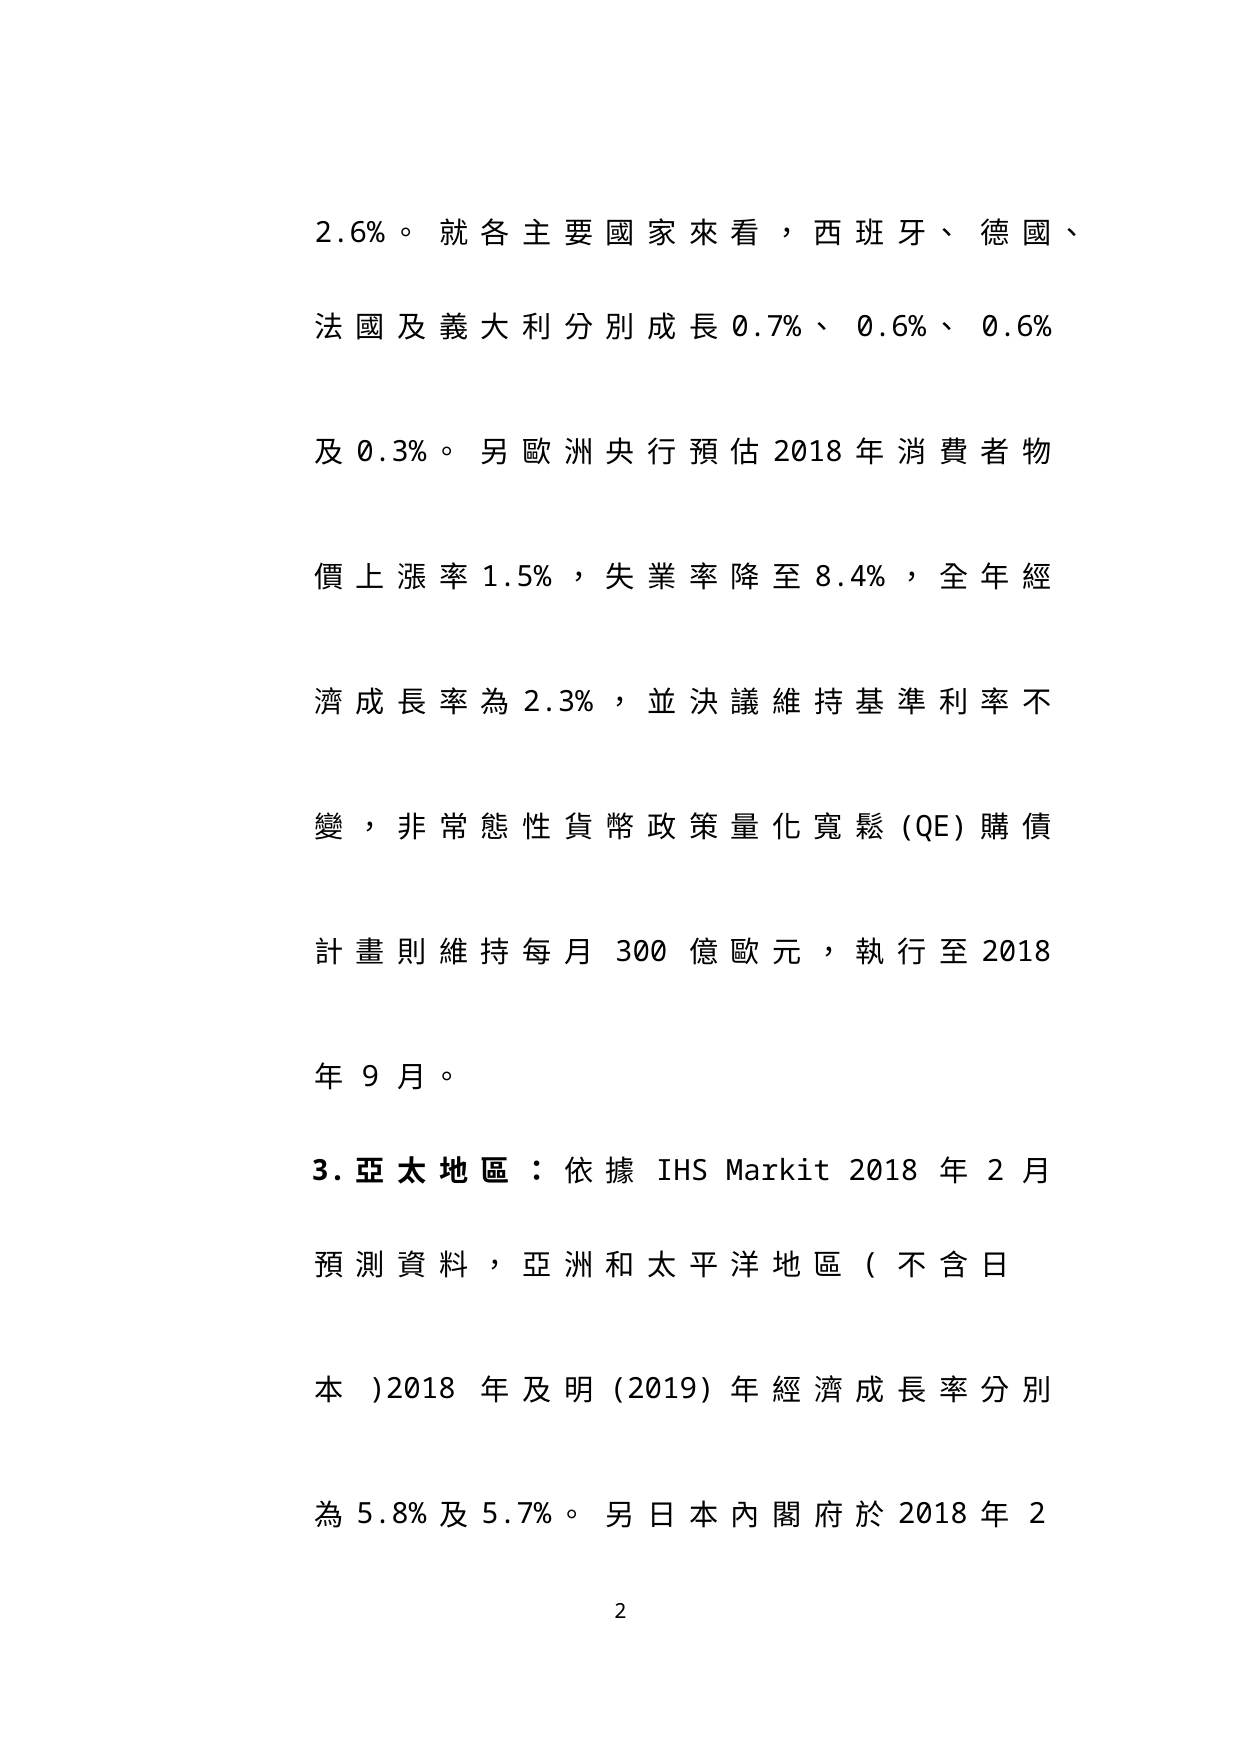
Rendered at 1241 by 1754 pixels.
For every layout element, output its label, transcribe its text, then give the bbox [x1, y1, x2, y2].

text 3.亞太地區：依據IHS Markit 2018年2月預測資料，亞洲和太平洋地區(不含日本)2018年及明(2019)年經濟成長率分別為5.8%及5.7%。另日本內閣府於2018年2 [271, 1127, 1058, 1564]
text 2.歐元區：歐盟統計局於2018年2月14日公布去(2017)年第4季經濟成長率，歐元區19國及歐盟28國皆較上季成長0.6%，與前(2016)年同期相比則分別成長2.7%及2.6%。就各主要國家來看，西班牙、德國、法國及義大利分別成長0.7%、0.6%、0.6%及0.3%。另歐洲央行預估2018年消費者物價上漲率1.5%，失業率降至8.4%，全年經濟成長率為2.3%，並決議維持基準利率不變，非常態性貨幣政策量化寬鬆(QE)購債計畫則維持每月300億歐元，執行至2018年9月。 [271, 189, 1058, 1127]
